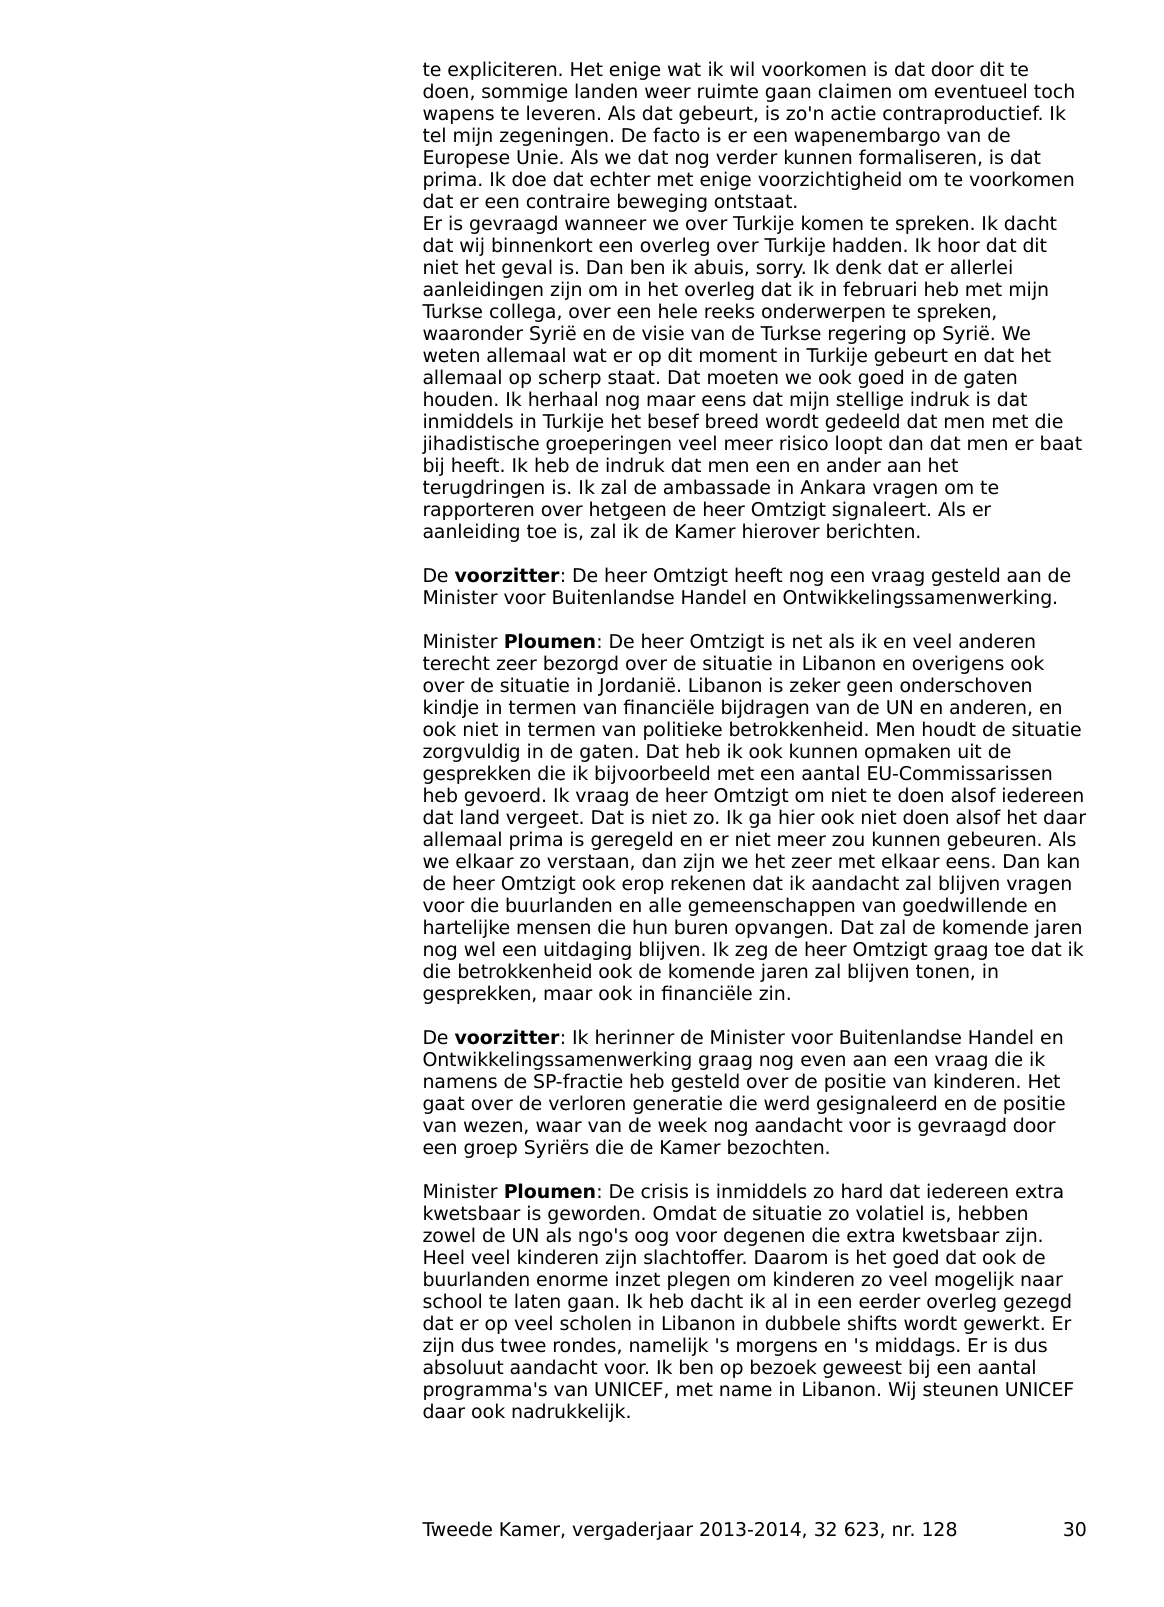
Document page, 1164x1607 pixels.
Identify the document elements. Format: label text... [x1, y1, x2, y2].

text Minister Ploumen: De crisis is inmiddels zo hard dat iedereen extra kwetsbaar is geworden. Omdat de situatie zo volatiel is, hebben zowel de UN als ngo's oog voor degenen die extra kwetsbaar zijn. Heel veel kinderen zijn slachtoffer. Daarom is het goed dat ook de buurlanden enorme inzet plegen om kinderen zo veel mogelijk naar school te laten gaan. Ik heb dacht ik al in een eerder overleg gezegd dat er op veel scholen in Libanon in dubbele shifts wordt gewerkt. Er zijn dus twee rondes, namelijk 's morgens en 's middags. Er is dus absoluut aandacht voor. Ik ben op bezoek geweest bij een aantal programma's van UNICEF, met name in Libanon. Wij steunen UNICEF daar ook nadrukkelijk. [422, 1181, 1087, 1423]
text Er is gevraagd wanneer we over Turkije komen te spreken. Ik dacht dat wij binnenkort een overleg over Turkije hadden. Ik hoor dat dit niet het geval is. Dan ben ik abuis, sorry. Ik denk dat er allerlei aanleidingen zijn om in het overleg dat ik in februari heb met mijn Turkse collega, over een hele reeks onderwerpen te spreken, waaronder Syrië en de visie van de Turkse regering op Syrië. We weten allemaal wat er op dit moment in Turkije gebeurt en dat het allemaal op scherp staat. Dat moeten we ook goed in de gaten houden. Ik herhaal nog maar eens dat mijn stellige indruk is dat inmiddels in Turkije het besef breed wordt gedeeld dat men met die jihadistische groeperingen veel meer risico loopt dan dat men er baat bij heeft. Ik heb de indruk dat men een en ander aan het terugdringen is. Ik zal de ambassade in Ankara vragen om te rapporteren over hetgeen de heer Omtzigt signaleert. Als er aanleiding toe is, zal ik de Kamer hierover berichten. [422, 213, 1087, 543]
text Minister Ploumen: De heer Omtzigt is net als ik en veel anderen terecht zeer bezorgd over de situatie in Libanon en overigens ook over de situatie in Jordanië. Libanon is zeker geen onderschoven kindje in termen van financiële bijdragen van de UN en anderen, en ook niet in termen van politieke betrokkenheid. Men houdt de situatie zorgvuldig in de gaten. Dat heb ik ook kunnen opmaken uit de gesprekken die ik bijvoorbeeld met een aantal EU-Commissarissen heb gevoerd. Ik vraag de heer Omtzigt om niet te doen alsof iedereen dat land vergeet. Dat is niet zo. Ik ga hier ook niet doen alsof het daar allemaal prima is geregeld en er niet meer zou kunnen gebeuren. Als we elkaar zo verstaan, dan zijn we het zeer met elkaar eens. Dan kan de heer Omtzigt ook erop rekenen dat ik aandacht zal blijven vragen voor die buurlanden en alle gemeenschappen van goedwillende en hartelijke mensen die hun buren opvangen. Dat zal de komende jaren nog wel een uitdaging blijven. Ik zeg de heer Omtzigt graag toe dat ik die betrokkenheid ook de komende jaren zal blijven tonen, in gesprekken, maar ook in financiële zin. [422, 631, 1087, 1004]
text te expliciteren. Het enige wat ik wil voorkomen is dat door dit te doen, sommige landen weer ruimte gaan claimen om eventueel toch wapens te leveren. Als dat gebeurt, is zo'n actie contraproductief. Ik tel mijn zegeningen. De facto is er een wapenembargo van de Europese Unie. Als we dat nog verder kunnen formaliseren, is dat prima. Ik doe dat echter met enige voorzichtigheid om te voorkomen dat er een contraire beweging ontstaat. [422, 59, 1087, 213]
text De voorzitter: Ik herinner de Minister voor Buitenlandse Handel en Ontwikkelingssamenwerking graag nog even aan een vraag die ik namens de SP-fractie heb gesteld over de positie van kinderen. Het gaat over de verloren generatie die werd gesignaleerd en de positie van wezen, waar van de week nog aandacht voor is gevraagd door een groep Syriërs die de Kamer bezochten. [422, 1027, 1087, 1159]
text De voorzitter: De heer Omtzigt heeft nog een vraag gesteld aan de Minister voor Buitenlandse Handel en Ontwikkelingssamenwerking. [422, 565, 1087, 609]
